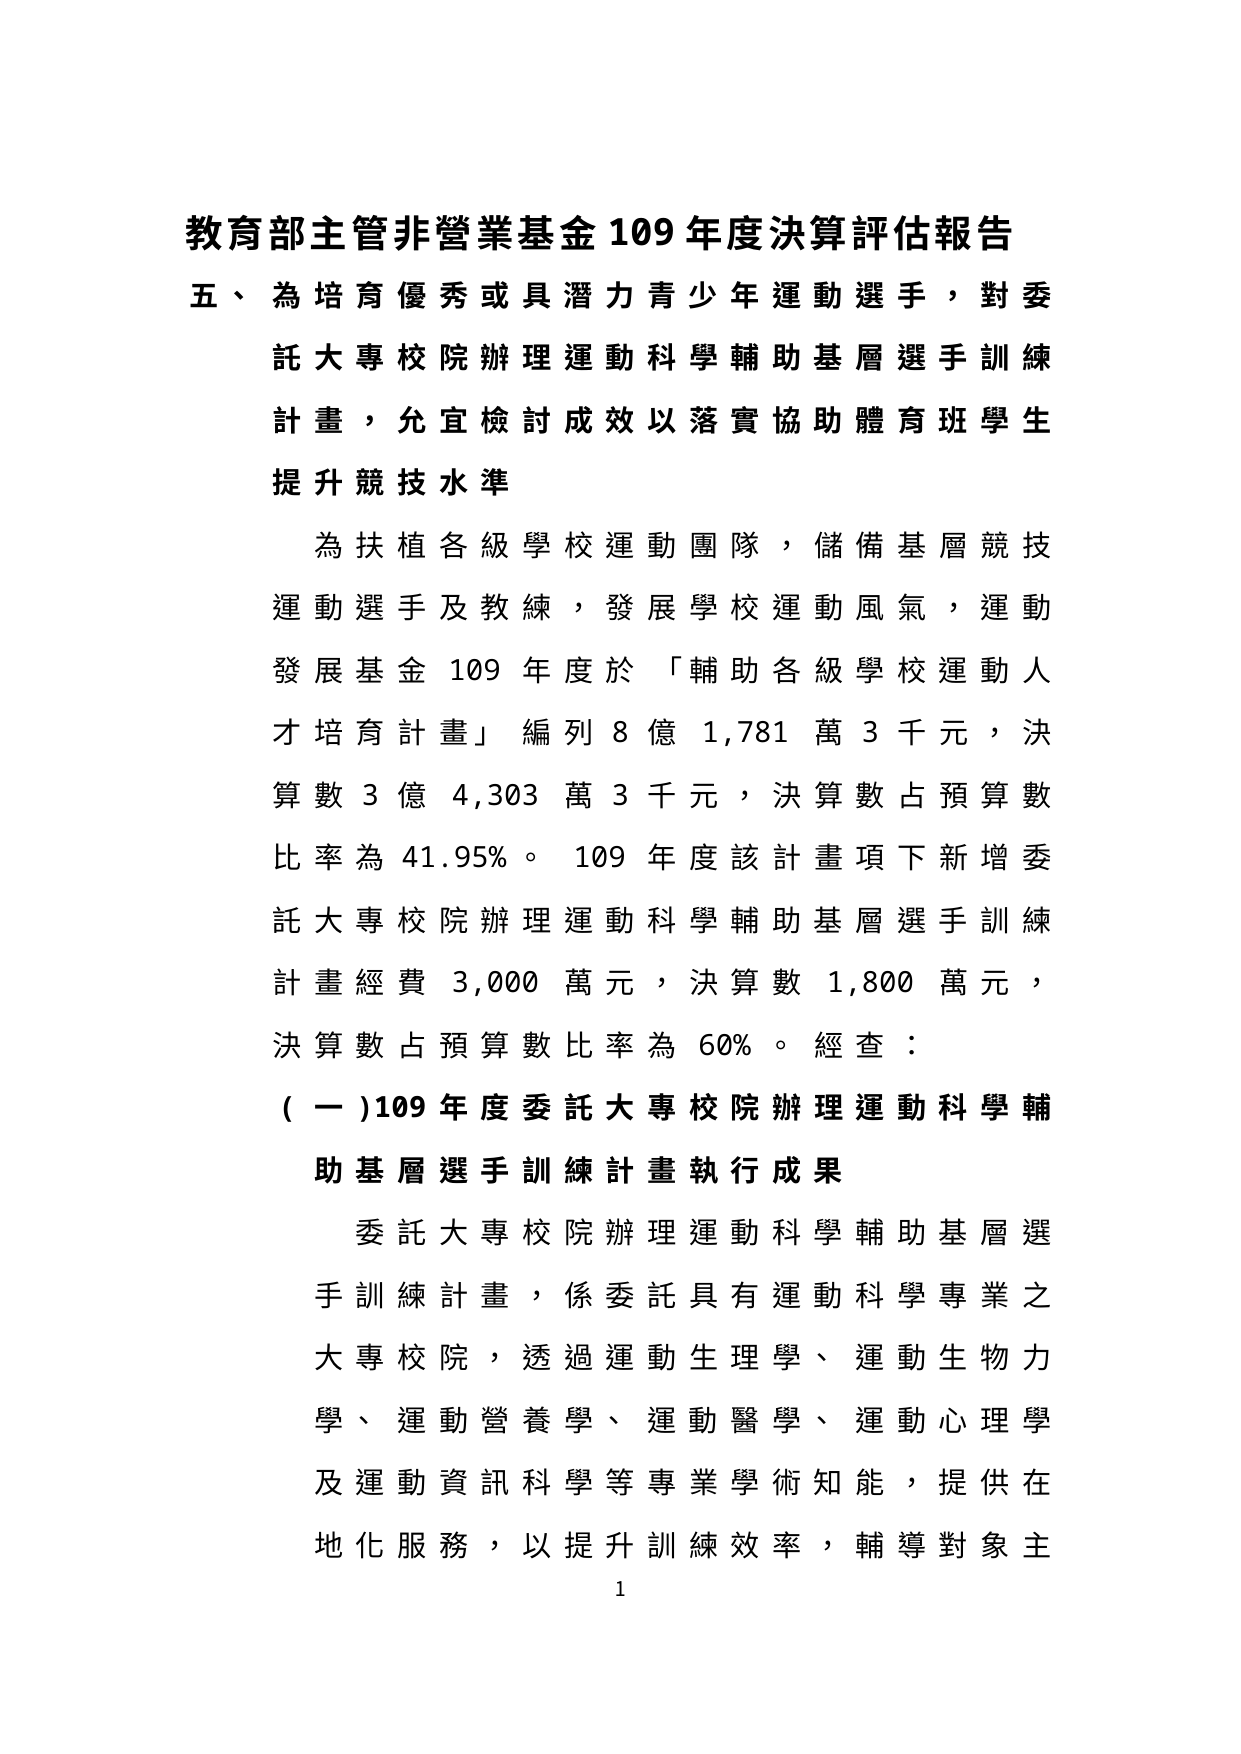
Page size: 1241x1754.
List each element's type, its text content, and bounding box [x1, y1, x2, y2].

text (一)109年度委託大專校院辦理運動科學輔助基層選手訓練計畫執行成果 [242, 1064, 1058, 1189]
text 五、為培育優秀或具潛力青少年運動選手，對委託大專校院辦理運動科學輔助基層選手訓練計畫，允宜檢討成效以落實協助體育班學生提升競技水準 [183, 252, 1058, 502]
text 教育部主管非營業基金109年度決算評估報告 [183, 189, 1058, 252]
text 委託大專校院辦理運動科學輔助基層選手訓練計畫，係委託具有運動科學專業之大專校院，透過運動生理學、運動生物力學、運動營養學、運動醫學、運動心理學及運動資訊科學等專業學術知能，提供在地化服務，以提升訓練效率，輔導對象主 [271, 1189, 1058, 1564]
text 為扶植各級學校運動團隊，儲備基層競技運動選手及教練，發展學校運動風氣，運動發展基金109年度於「輔助各級學校運動人才培育計畫」編列8億1,781萬3千元，決算數3億4,303萬3千元，決算數占預算數比率為41.95%。109年度該計畫項下新增委託大專校院辦理運動科學輔助基層選手訓練計畫經費3,000萬元，決算數1,800萬元，決算數占預算數比率為60%。經查： [242, 502, 1058, 1064]
